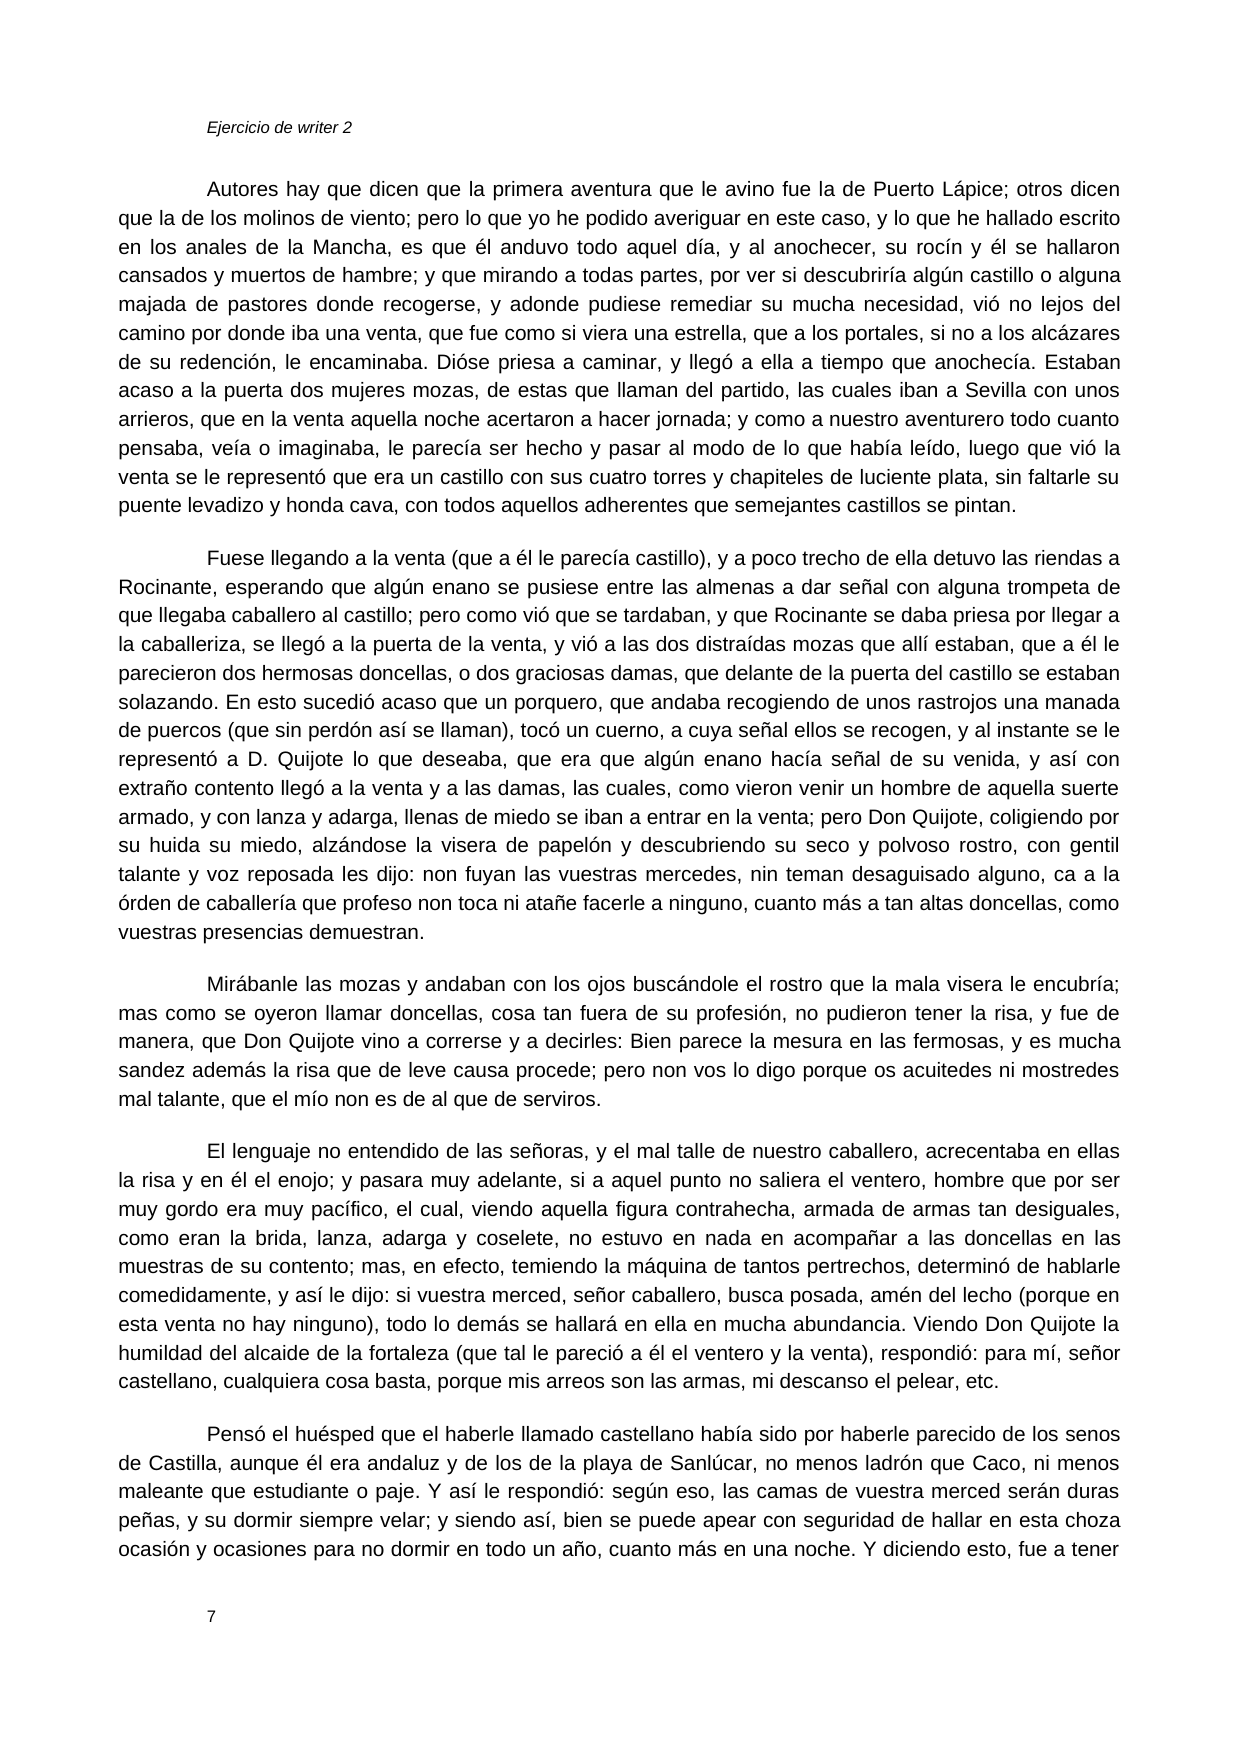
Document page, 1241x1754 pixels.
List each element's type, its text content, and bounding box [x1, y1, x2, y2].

text Pensó el huésped que el haberle llamado castellano había sido por haberle parecido de los senos de Castilla, aunque él era andaluz y de los de la playa de Sanlúcar, no menos ladrón que Caco, ni menos maleante que estudiante o paje. Y así le respondió: según eso, las camas de vuestra merced serán duras peñas, y su dormir siempre velar; y siendo así, bien se puede apear con seguridad de hallar en esta choza ocasión y ocasiones para no dormir en todo un año, cuanto más en una noche. Y diciendo esto, fue a tener [118, 1422, 1122, 1561]
text Fuese llegando a la venta (que a él le parecía castillo), y a poco trecho de ella detuvo las riendas a Rocinante, esperando que algún enano se pusiese entre las almenas a dar señal con alguna trompeta de que llegaba caballero al castillo; pero como vió que se tardaban, y que Rocinante se daba priesa por llegar a la caballeriza, se llegó a la puerta de la venta, y vió a las dos distraídas mozas que allí estaban, que a él le parecieron dos hermosas doncellas, o dos graciosas damas, que delante de la puerta del castillo se estaban solazando. En esto sucedió acaso que un porquero, que andaba recogiendo de unos rastrojos una manada de puercos (que sin perdón así se llaman), tocó un cuerno, a cuya señal ellos se recogen, y al instante se le representó a D. Quijote lo que deseaba, que era que algún enano hacía señal de su venida, y así con extraño contento llegó a la venta y a las damas, las cuales, como vieron venir un hombre de aquella suerte armado, y con lanza y adarga, llenas de miedo se iban a entrar en la venta; pero Don Quijote, coligiendo por su huida su miedo, alzándose la visera de papelón y descubriendo su seco y polvoso rostro, con gentil talante y voz reposada les dijo: non fuyan las vuestras mercedes, nin teman desaguisado alguno, ca a la órden de caballería que profeso non toca ni atañe facerle a ninguno, cuanto más a tan altas doncellas, como vuestras presencias demuestran. [118, 546, 1122, 943]
text Autores hay que dicen que la primera aventura que le avino fue la de Puerto Lápice; otros dicen que la de los molinos de viento; pero lo que yo he podido averiguar en este caso, y lo que he hallado escrito en los anales de la Mancha, es que él anduvo todo aquel día, y al anochecer, su rocín y él se hallaron cansados y muertos de hambre; y que mirando a todas partes, por ver si descubriría algún castillo o alguna majada de pastores donde recogerse, y adonde pudiese remediar su mucha necesidad, vió no lejos del camino por donde iba una venta, que fue como si viera una estrella, que a los portales, si no a los alcázares de su redención, le encaminaba. Dióse priesa a caminar, y llegó a ella a tiempo que anochecía. Estaban acaso a la puerta dos mujeres mozas, de estas que llaman del partido, las cuales iban a Sevilla con unos arrieros, que en la venta aquella noche acertaron a hacer jornada; y como a nuestro aventurero todo cuanto pensaba, veía o imaginaba, le parecía ser hecho y pasar al modo de lo que había leído, luego que vió la venta se le representó que era un castillo con sus cuatro torres y chapiteles de luciente plata, sin faltarle su puente levadizo y honda cava, con todos aquellos adherentes que semejantes castillos se pintan. [118, 177, 1122, 517]
text El lenguaje no entendido de las señoras, y el mal talle de nuestro caballero, acrecentaba en ellas la risa y en él el enojo; y pasara muy adelante, si a aquel punto no saliera el ventero, hombre que por ser muy gordo era muy pacífico, el cual, viendo aquella figura contrahecha, armada de armas tan desiguales, como eran la brida, lanza, adarga y coselete, no estuvo en nada en acompañar a las doncellas en las muestras de su contento; mas, en efecto, temiendo la máquina de tantos pertrechos, determinó de hablarle comedidamente, y así le dijo: si vuestra merced, señor caballero, busca posada, amén del lecho (porque en esta venta no hay ninguno), todo lo demás se hallará en ella en mucha abundancia. Viendo Don Quijote la humildad del alcaide de la fortaleza (que tal le pareció a él el ventero y la venta), respondió: para mí, señor castellano, cualquiera cosa basta, porque mis arreos son las armas, mi descanso el pelear, etc. [118, 1139, 1122, 1393]
text Mirábanle las mozas y andaban con los ojos buscándole el rostro que la mala visera le encubría; mas como se oyeron llamar doncellas, cosa tan fuera de su profesión, no pudieron tener la risa, y fue de manera, que Don Quijote vino a correrse y a decirles: Bien parece la mesura en las fermosas, y es mucha sandez además la risa que de leve causa procede; pero non vos lo digo porque os acuitedes ni mostredes mal talante, que el mío non es de al que de serviros. [118, 972, 1122, 1111]
